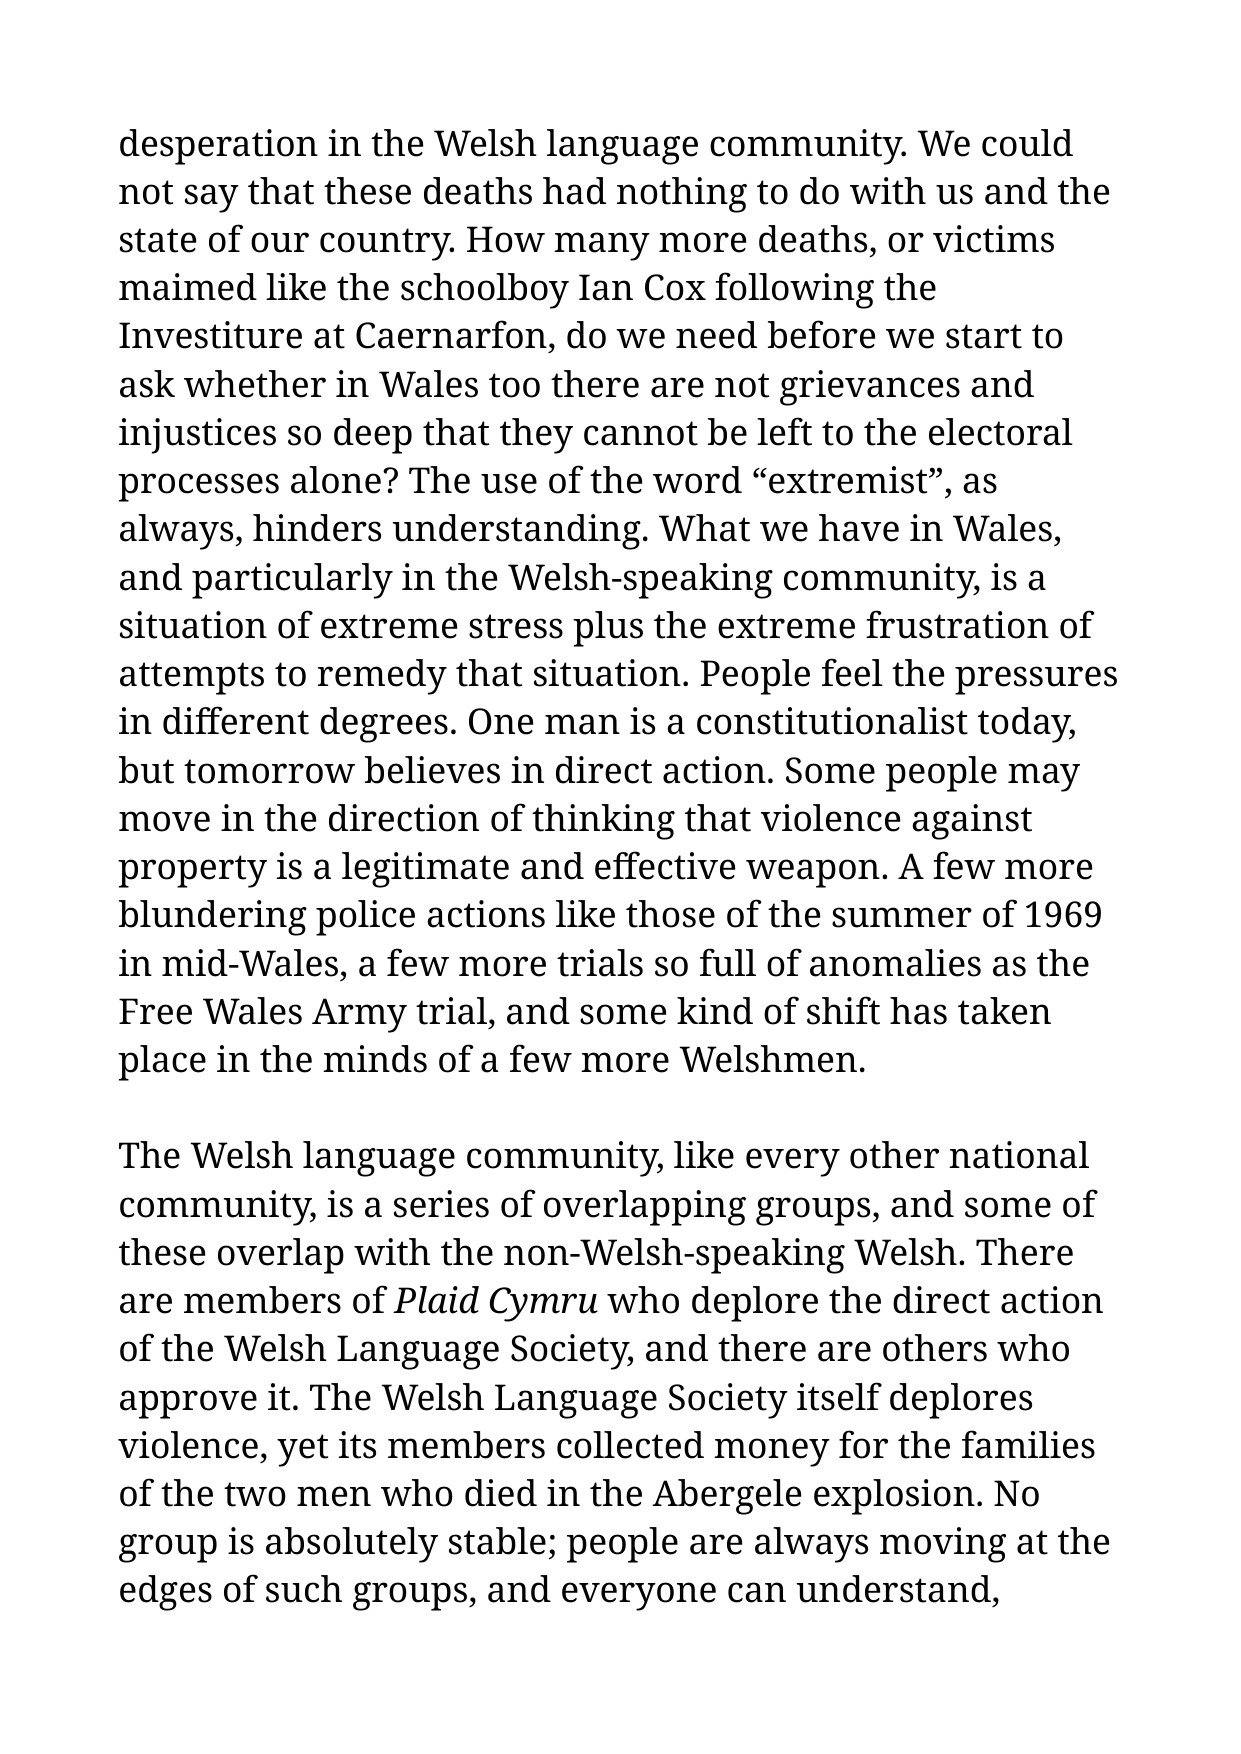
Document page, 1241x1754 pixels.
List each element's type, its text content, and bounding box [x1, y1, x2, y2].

text desperation in the Welsh language community. We could not say that these deaths had nothing to do with us and the state of our country. How many more deaths, or victims maimed like the schoolboy Ian Cox following the Investiture at Caernarfon, do we need before we start to ask whether in Wales too there are not grievances and injustices so deep that they cannot be left to the electoral processes alone? The use of the word “extremist”, as always, hinders understanding. What we have in Wales, and particularly in the Welsh-speaking community, is a situation of extreme stress plus the extreme frustration of attempts to remedy that situation. People feel the pressures in different degrees. One man is a constitutionalist today, but tomorrow believes in direct action. Some people may move in the direction of thinking that violence against property is a legitimate and effective weapon. A few more blundering police actions like those of the summer of 1969 in mid-Wales, a few more trials so full of anomalies as the Free Wales Army trial, and some kind of shift has taken place in the minds of a few more Welshmen. [118, 118, 1122, 1083]
text The Welsh language community, like every other national community, is a series of overlapping groups, and some of these overlap with the non-Welsh-speaking Welsh. There are members of Plaid Cymru who deplore the direct action of the Welsh Language Society, and there are others who approve it. The Welsh Language Society itself deplores violence, yet its members collected money for the families of the two men who died in the Abergele explosion. No group is absolutely stable; people are always moving at the edges of such groups, and everyone can understand, [118, 1131, 1122, 1613]
